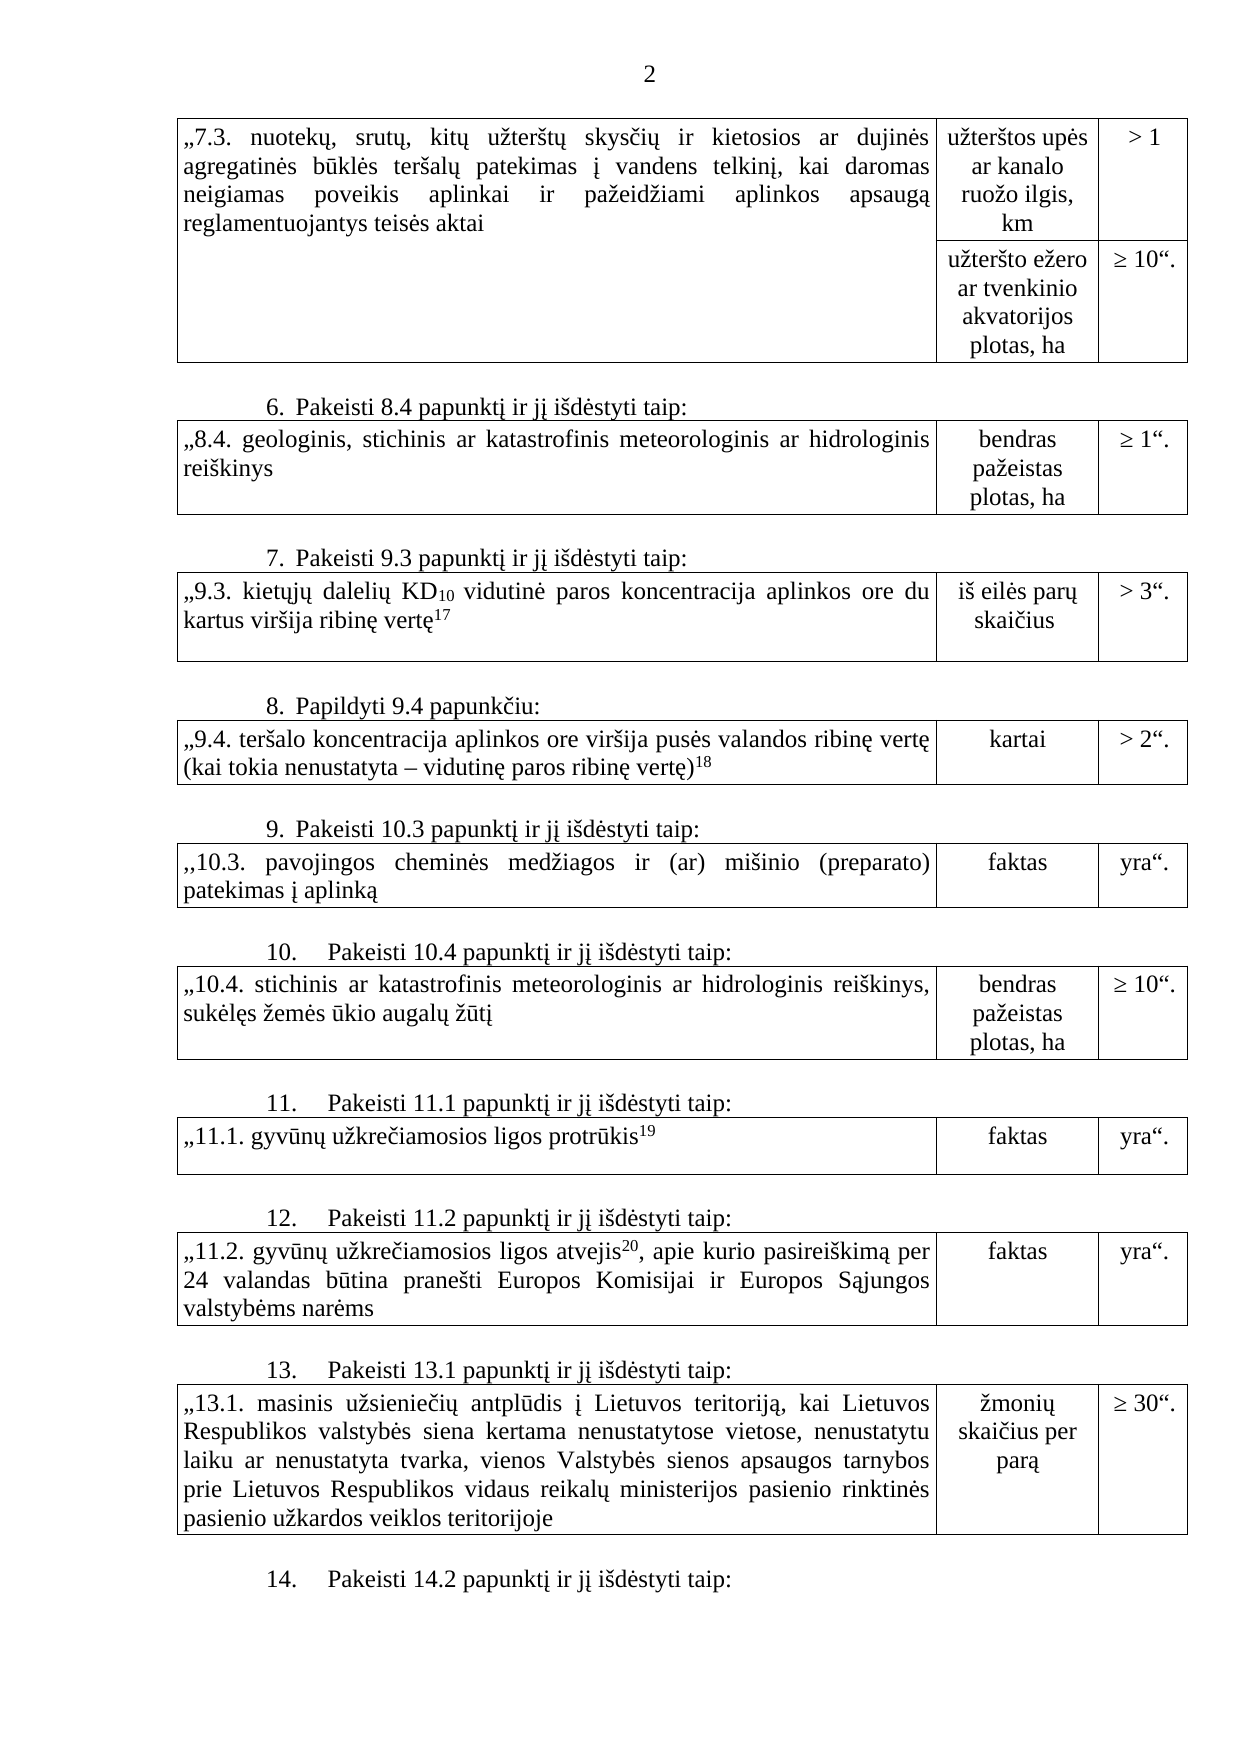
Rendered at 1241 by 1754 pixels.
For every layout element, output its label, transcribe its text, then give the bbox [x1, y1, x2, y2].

text 14. Pakeisti 14.2 papunktį ir jį išdėstyti taip: [177, 1564, 1122, 1593]
table_header yra“. [1099, 844, 1187, 907]
table_header faktas [937, 1118, 1098, 1173]
table_header „9.3. kietųjų dalelių KD10 vidutinė paros koncentracija aplinkos ore du kartus viršija ribinę vertę17 [178, 573, 936, 661]
table_header iš eilės parų skaičius [937, 573, 1098, 661]
table_header yra“. [1099, 1118, 1187, 1173]
text 8. Papildyti 9.4 papunkčiu: [177, 691, 1122, 720]
table_header „13.1. masinis užsieniečių antplūdis į Lietuvos teritoriją, kai Lietuvos Respublikos valstybės siena kertama nenustatytose vietose, nenustatytu laiku ar nenustatyta tvarka, vienos Valstybės sienos apsaugos tarnybos prie Lietuvos Respublikos vidaus reikalų ministerijos pasienio rinktinės pasienio užkardos veiklos teritorijoje [178, 1385, 936, 1534]
table_header ≥ 10“. [1099, 967, 1187, 1059]
table_header „11.2. gyvūnų užkrečiamosios ligos atvejis20, apie kurio pasireiškimą per 24 valandas būtina pranešti Europos Komisijai ir Europos Sąjungos valstybėms narėms [178, 1233, 936, 1325]
table_header > 1 [1099, 119, 1187, 240]
text 6. Pakeisti 8.4 papunktį ir jį išdėstyti taip: [177, 392, 1122, 420]
table_header yra“. [1099, 1233, 1187, 1325]
table_header „7.3. nuotekų, srutų, kitų užterštų skysčių ir kietosios ar dujinės agregatinės būklės teršalų patekimas į vandens telkinį, kai daromas neigiamas poveikis aplinkai ir pažeidžiami aplinkos apsaugą reglamentuojantys teisės aktai [178, 119, 936, 362]
text 9. Pakeisti 10.3 papunktį ir jį išdėstyti taip: [177, 814, 1122, 843]
table_header „9.4. teršalo koncentracija aplinkos ore viršija pusės valandos ribinę vertę (kai tokia nenustatyta – vidutinę paros ribinę vertę)18 [178, 721, 936, 784]
text 13. Pakeisti 13.1 papunktį ir jį išdėstyti taip: [177, 1355, 1122, 1384]
table_header kartai [937, 721, 1098, 784]
table_cell užteršto ežero ar tvenkinio akvatorijos plotas, ha [937, 241, 1098, 362]
text 7. Pakeisti 9.3 papunktį ir jį išdėstyti taip: [177, 543, 1122, 572]
table_header ≥ 1“. [1099, 421, 1187, 513]
table_header > 2“. [1099, 721, 1187, 784]
table_header „11.1. gyvūnų užkrečiamosios ligos protrūkis19 [178, 1118, 936, 1173]
table_header faktas [937, 844, 1098, 907]
table_header ≥ 30“. [1099, 1385, 1187, 1534]
table_header > 3“. [1099, 573, 1187, 661]
table_header „10.4. stichinis ar katastrofinis meteorologinis ar hidrologinis reiškinys, sukėlęs žemės ūkio augalų žūtį [178, 967, 936, 1059]
table_header bendras pažeistas plotas, ha [937, 967, 1098, 1059]
text 10. Pakeisti 10.4 papunktį ir jį išdėstyti taip: [177, 937, 1122, 966]
text 12. Pakeisti 11.2 papunktį ir jį išdėstyti taip: [177, 1203, 1122, 1232]
table_cell ≥ 10“. [1099, 241, 1187, 362]
table_header žmonių skaičius per parą [937, 1385, 1098, 1534]
text 11. Pakeisti 11.1 papunktį ir jį išdėstyti taip: [177, 1088, 1122, 1117]
table_header ,,10.3. pavojingos cheminės medžiagos ir (ar) mišinio (preparato) patekimas į aplinką [178, 844, 936, 907]
table_header faktas [937, 1233, 1098, 1325]
table_header užterštos upės ar kanalo ruožo ilgis, km [937, 119, 1098, 240]
table_header bendras pažeistas plotas, ha [937, 421, 1098, 513]
table_header „8.4. geologinis, stichinis ar katastrofinis meteorologinis ar hidrologinis reiškinys [178, 421, 936, 513]
